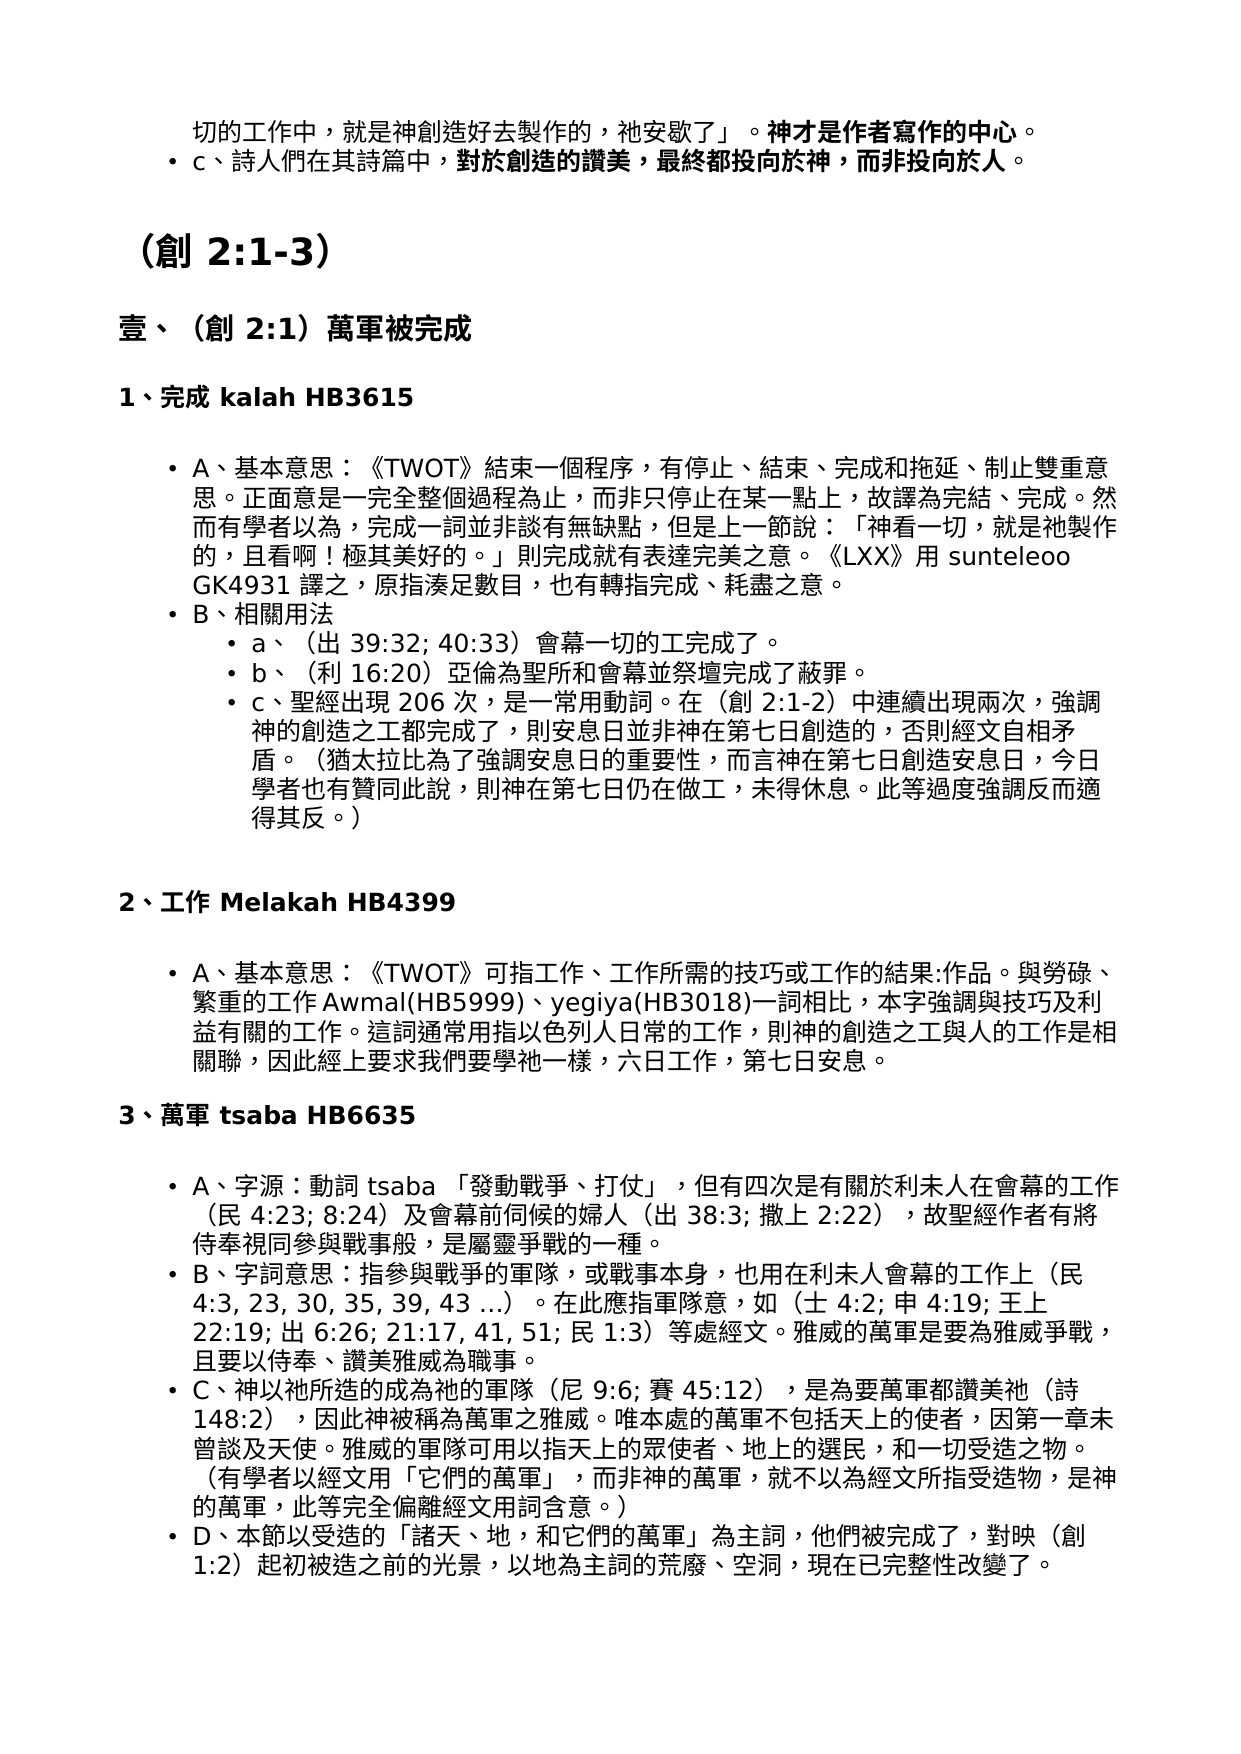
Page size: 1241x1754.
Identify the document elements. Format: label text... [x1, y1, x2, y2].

list c、詩人們在其詩篇中，對於創造的讚美，最終都投向於神，而非投向於人。 [177, 147, 1122, 176]
list A、基本意思：《TWOT》結束一個程序，有停止、結束、完成和拖延、制止雙重意思。正面意是一完全整個過程為止，而非只停止在某一點上，故譯為完結、完成。然而有學者以為，完成一詞並非談有無缺點，但是上一節說：「神看一切，就是祂製作的，且看啊！極其美好的。」則完成就有表達完美之意。《LXX》用 sunteleoo GK4931 譯之，原指湊足數目，也有轉指完成、耗盡之意。 [177, 455, 1122, 601]
list A、基本意思：《TWOT》可指工作、工作所需的技巧或工作的結果:作品。與勞碌、繁重的工作Awmal(HB5999)、yegiya(HB3018)一詞相比，本字強調與技巧及利益有關的工作。這詞通常用指以色列人日常的工作，則神的創造之工與人的工作是相關聯，因此經上要求我們要學祂一樣，六日工作，第七日安息。 [177, 959, 1122, 1076]
list B、字詞意思：指參與戰爭的軍隊，或戰事本身，也用在利未人會幕的工作上（民 4:3, 23, 30, 35, 39, 43 …）。在此應指軍隊意，如（士 4:2; 申 4:19; 王上 22:19; 出 6:26; 21:17, 41, 51; 民 1:3）等處經文。雅威的萬軍是要為雅威爭戰，且要以侍奉、讚美雅威為職事。 [177, 1260, 1122, 1376]
list c、聖經出現 206 次，是一常用動詞。在（創 2:1-2）中連續出現兩次，強調神的創造之工都完成了，則安息日並非神在第七日創造的，否則經文自相矛盾。（猶太拉比為了強調安息日的重要性，而言神在第七日創造安息日，今日學者也有贊同此說，則神在第七日仍在做工，未得休息。此等過度強調反而適得其反。） [236, 688, 1122, 834]
subtitle （創 2:1-3） [118, 231, 1122, 274]
subtitle 1、完成 kalah HB3615 [118, 383, 1122, 413]
list b、（利 16:20）亞倫為聖所和會幕並祭壇完成了蔽罪。 [236, 659, 1122, 688]
list D、本節以受造的「諸天、地，和它們的萬軍」為主詞，他們被完成了，對映（創 1:2）起初被造之前的光景，以地為主詞的荒廢、空洞，現在已完整性改變了。 [177, 1522, 1122, 1581]
list B、相關用法 [177, 601, 1122, 630]
list A、字源：動詞 tsaba 「發動戰爭、打仗」，但有四次是有關於利未人在會幕的工作（民 4:23; 8:24）及會幕前伺候的婦人（出 38:3; 撒上 2:22），故聖經作者有將侍奉視同參與戰事般，是屬靈爭戰的一種。 [177, 1172, 1122, 1260]
list 切的工作中，就是神創造好去製作的，祂安歇了」。神才是作者寫作的中心。 [177, 118, 1122, 147]
list C、神以祂所造的成為祂的軍隊（尼 9:6; 賽 45:12），是為要萬軍都讚美祂（詩 148:2），因此神被稱為萬軍之雅威。唯本處的萬軍不包括天上的使者，因第一章未曾談及天使。雅威的軍隊可用以指天上的眾使者、地上的選民，和一切受造之物。（有學者以經文用「它們的萬軍」，而非神的萬軍，就不以為經文所指受造物，是神的萬軍，此等完全偏離經文用詞含意。） [177, 1376, 1122, 1522]
list a、（出 39:32; 40:33）會幕一切的工完成了。 [236, 630, 1122, 659]
subtitle 壹、（創 2:1）萬軍被完成 [118, 312, 1122, 346]
subtitle 3、萬軍 tsaba HB6635 [118, 1101, 1122, 1130]
subtitle 2、工作 Melakah HB4399 [118, 888, 1122, 917]
